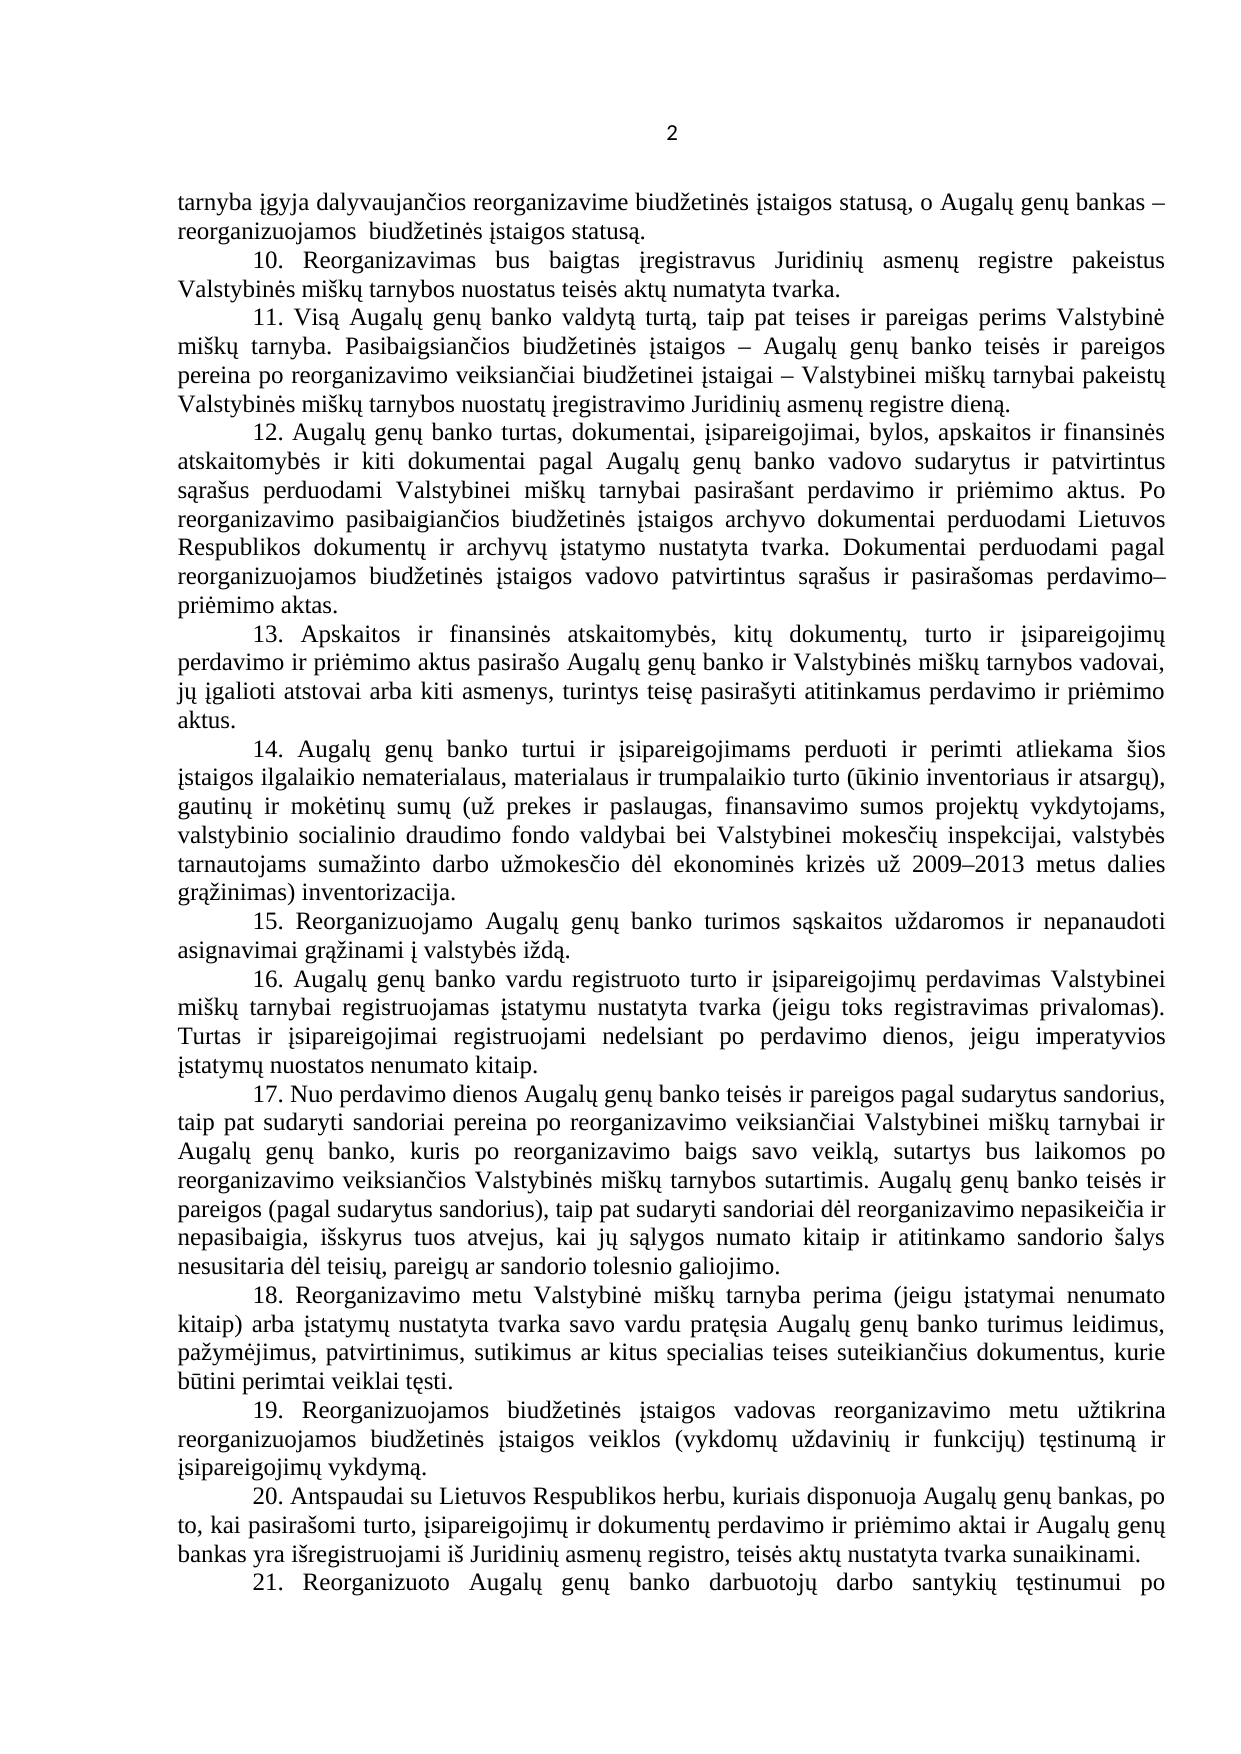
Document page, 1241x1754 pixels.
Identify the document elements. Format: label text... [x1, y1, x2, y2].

text 14. Augalų genų banko turtui ir įsipareigojimams perduoti ir perimti atliekama šios įstaigos ilgalaikio nematerialaus, materialaus ir trumpalaikio turto (ūkinio inventoriaus ir atsargų), gautinų ir mokėtinų sumų (už prekes ir paslaugas, finansavimo sumos projektų vykdytojams, valstybinio socialinio draudimo fondo valdybai bei Valstybinei mokesčių inspekcijai, valstybės tarnautojams sumažinto darbo užmokesčio dėl ekonominės krizės už 2009–2013 metus dalies grąžinimas) inventorizacija. [177, 734, 1166, 906]
text 17. Nuo perdavimo dienos Augalų genų banko teisės ir pareigos pagal sudarytus sandorius, taip pat sudaryti sandoriai pereina po reorganizavimo veiksiančiai Valstybinei miškų tarnybai ir Augalų genų banko, kuris po reorganizavimo baigs savo veiklą, sutartys bus laikomos po reorganizavimo veiksiančios Valstybinės miškų tarnybos sutartimis. Augalų genų banko teisės ir pareigos (pagal sudarytus sandorius), taip pat sudaryti sandoriai dėl reorganizavimo nepasikeičia ir nepasibaigia, išskyrus tuos atvejus, kai jų sąlygos numato kitaip ir atitinkamo sandorio šalys nesusitaria dėl teisių, pareigų ar sandorio tolesnio galiojimo. [177, 1079, 1166, 1280]
text 10. Reorganizavimas bus baigtas įregistravus Juridinių asmenų registre pakeistus Valstybinės miškų tarnybos nuostatus teisės aktų numatyta tvarka. [177, 245, 1166, 302]
text 19. Reorganizuojamos biudžetinės įstaigos vadovas reorganizavimo metu užtikrina reorganizuojamos biudžetinės įstaigos veiklos (vykdomų uždavinių ir funkcijų) tęstinumą ir įsipareigojimų vykdymą. [177, 1395, 1166, 1481]
text 15. Reorganizuojamo Augalų genų banko turimos sąskaitos uždaromos ir nepanaudoti asignavimai grąžinami į valstybės iždą. [177, 906, 1166, 964]
text 18. Reorganizavimo metu Valstybinė miškų tarnyba perima (jeigu įstatymai nenumato kitaip) arba įstatymų nustatyta tvarka savo vardu pratęsia Augalų genų banko turimus leidimus, pažymėjimus, patvirtinimus, sutikimus ar kitus specialias teises suteikiančius dokumentus, kurie būtini perimtai veiklai tęsti. [177, 1280, 1166, 1395]
text 13. Apskaitos ir finansinės atskaitomybės, kitų dokumentų, turto ir įsipareigojimų perdavimo ir priėmimo aktus pasirašo Augalų genų banko ir Valstybinės miškų tarnybos vadovai, jų įgalioti atstovai arba kiti asmenys, turintys teisę pasirašyti atitinkamus perdavimo ir priėmimo aktus. [177, 619, 1166, 734]
text 12. Augalų genų banko turtas, dokumentai, įsipareigojimai, bylos, apskaitos ir finansinės atskaitomybės ir kiti dokumentai pagal Augalų genų banko vadovo sudarytus ir patvirtintus sąrašus perduodami Valstybinei miškų tarnybai pasirašant perdavimo ir priėmimo aktus. Po reorganizavimo pasibaigiančios biudžetinės įstaigos archyvo dokumentai perduodami Lietuvos Respublikos dokumentų ir archyvų įstatymo nustatyta tvarka. Dokumentai perduodami pagal reorganizuojamos biudžetinės įstaigos vadovo patvirtintus sąrašus ir pasirašomas perdavimo–priėmimo aktas. [177, 417, 1166, 619]
text 20. Antspaudai su Lietuvos Respublikos herbu, kuriais disponuoja Augalų genų bankas, po to, kai pasirašomi turto, įsipareigojimų ir dokumentų perdavimo ir priėmimo aktai ir Augalų genų bankas yra išregistruojami iš Juridinių asmenų registro, teisės aktų nustatyta tvarka sunaikinami. [177, 1481, 1166, 1567]
text 11. Visą Augalų genų banko valdytą turtą, taip pat teises ir pareigas perims Valstybinė miškų tarnyba. Pasibaigsiančios biudžetinės įstaigos – Augalų genų banko teisės ir pareigos pereina po reorganizavimo veiksiančiai biudžetinei įstaigai – Valstybinei miškų tarnybai pakeistų Valstybinės miškų tarnybos nuostatų įregistravimo Juridinių asmenų registre dieną. [177, 302, 1166, 417]
text tarnyba įgyja dalyvaujančios reorganizavime biudžetinės įstaigos statusą, o Augalų genų bankas –reorganizuojamos biudžetinės įstaigos statusą. [177, 187, 1166, 245]
text 21. Reorganizuoto Augalų genų banko darbuotojų darbo santykių tęstinumui po [177, 1567, 1166, 1596]
text 16. Augalų genų banko vardu registruoto turto ir įsipareigojimų perdavimas Valstybinei miškų tarnybai registruojamas įstatymu nustatyta tvarka (jeigu toks registravimas privalomas). Turtas ir įsipareigojimai registruojami nedelsiant po perdavimo dienos, jeigu imperatyvios įstatymų nuostatos nenumato kitaip. [177, 964, 1166, 1079]
